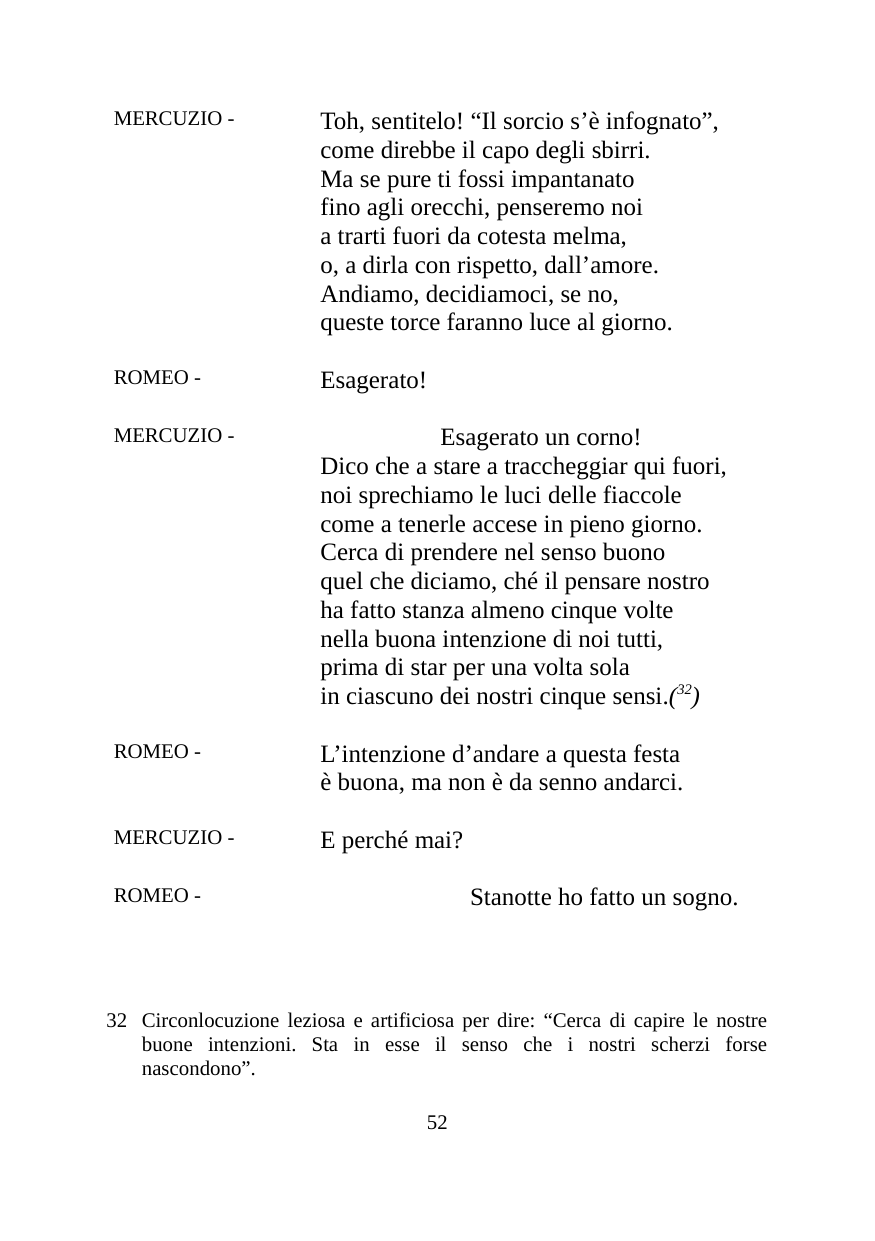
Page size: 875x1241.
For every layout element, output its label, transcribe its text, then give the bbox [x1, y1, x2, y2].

table_cell ROMEO - [106, 739, 313, 825]
table_cell MERCUZIO - [106, 825, 313, 882]
table_cell Stanotte ho fatto un sogno. [313, 883, 768, 940]
table_cell Esagerato un corno! Dico che a stare a traccheggiar qui fuori, noi sprechiamo le luci delle fiaccole come a tenerle accese in pieno giorno. Cerca di prendere nel senso buono quel che diciamo, ché il pensare nostro ha fatto stanza almeno cinque volte nella buona intenzione di noi tutti, prima di star per una volta sola in ciascuno dei nostri cinque sensi.() [313, 423, 768, 739]
table_cell Esagerato! [313, 365, 768, 422]
table_cell Toh, sentitelo! “Il sorcio s’è infognato”, come direbbe il capo degli sbirri. Ma se pure ti fossi impantanato fino agli orecchi, penseremo noi a trarti fuori da cotesta melma, o, a dirla con rispetto, dall’amore. Andiamo, decidiamoci, se no, queste torce faranno luce al giorno. [313, 106, 768, 365]
table_cell ROMEO - [106, 365, 313, 422]
table_cell MERCUZIO - [106, 423, 313, 739]
table_cell L’intenzione d’andare a questa festa è buona, ma non è da senno andarci. [313, 739, 768, 825]
table_cell E perché mai? [313, 825, 768, 882]
table_cell MERCUZIO - [106, 106, 313, 365]
table_cell ROMEO - [106, 883, 313, 940]
